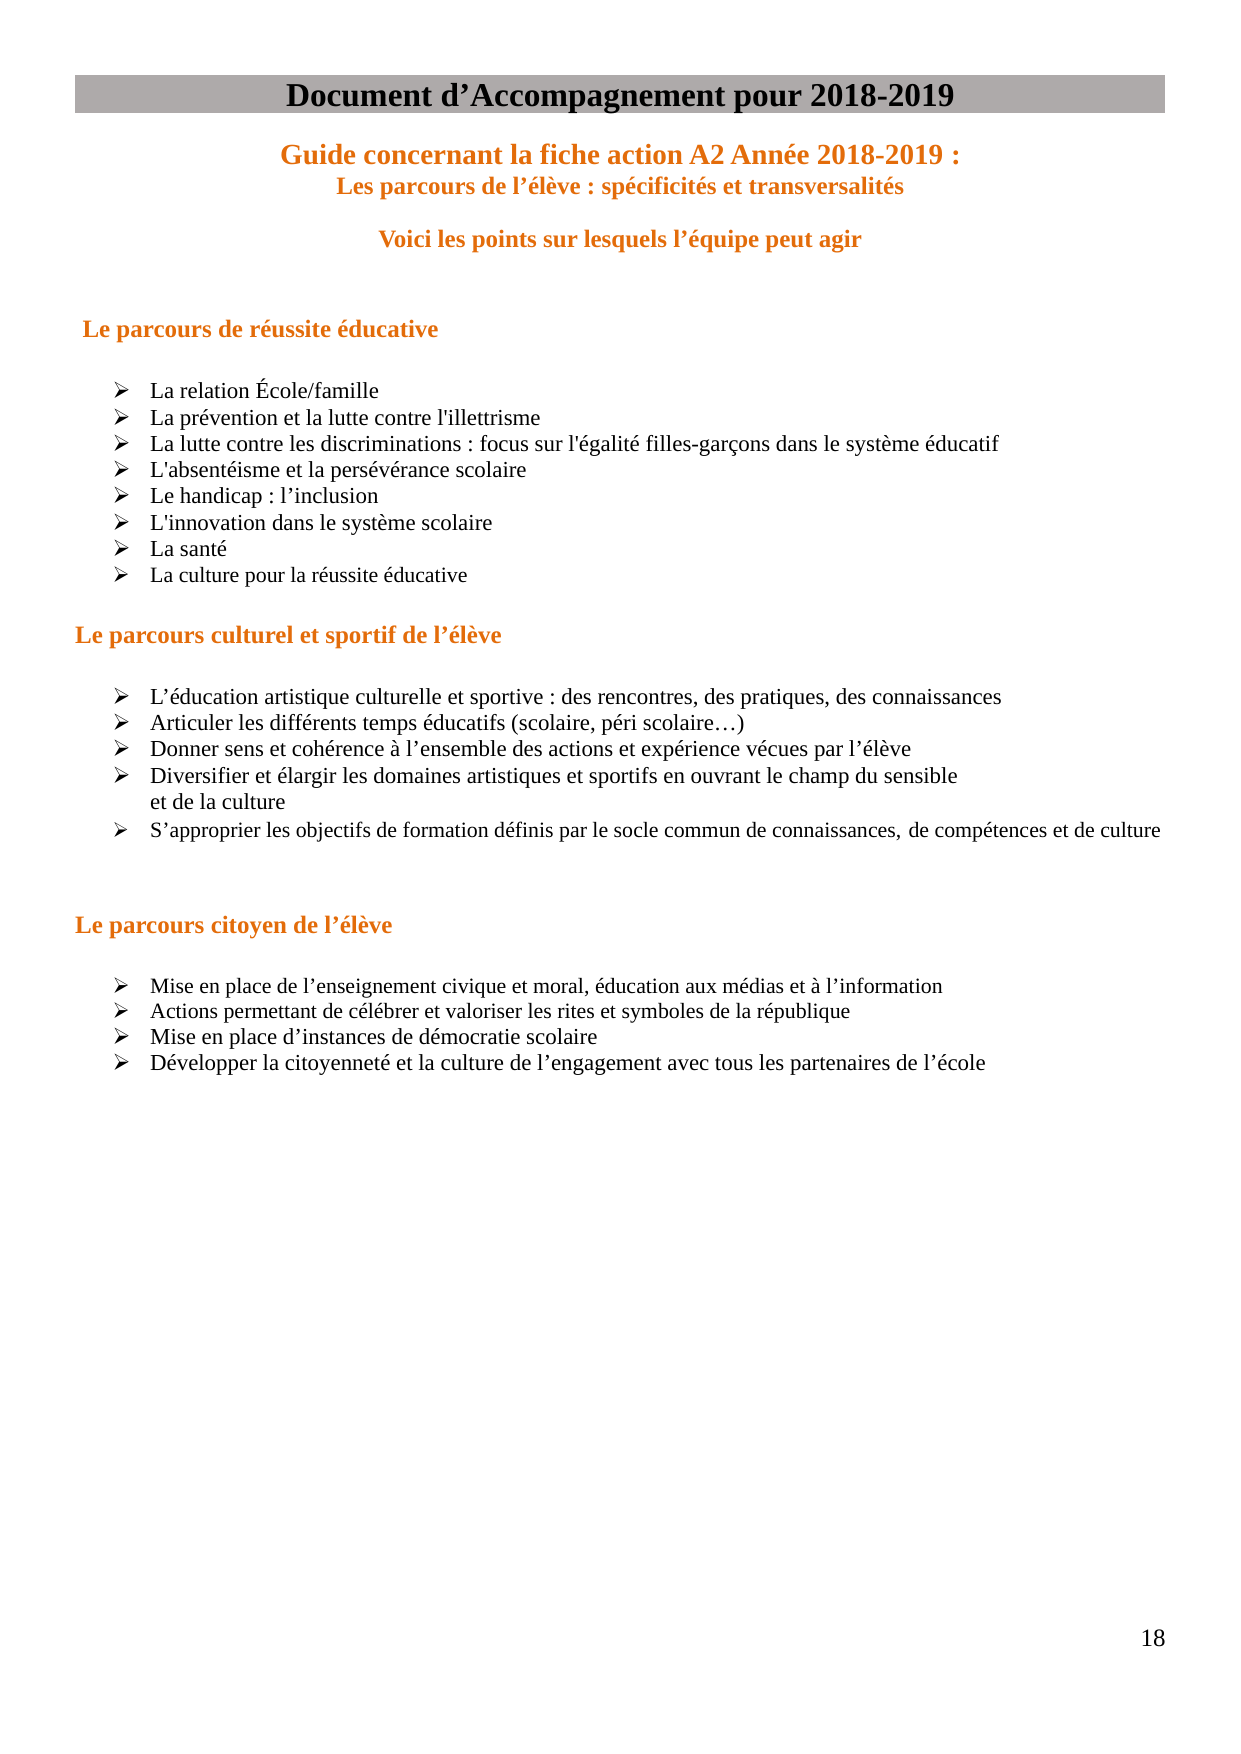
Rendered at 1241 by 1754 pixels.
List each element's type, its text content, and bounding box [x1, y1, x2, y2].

text et de la culture [150, 788, 1165, 814]
text Document d’Accompagnement pour 2018-2019 [75, 75, 1165, 113]
list La santé [112, 535, 1165, 562]
list Mise en place de l’enseignement civique et moral, éducation aux médias et à l’information [112, 973, 1165, 998]
list L'absentéisme et la persévérance scolaire [112, 456, 1165, 483]
list Diversifier et élargir les domaines artistiques et sportifs en ouvrant le champ du sensible [112, 762, 1165, 788]
list Donner sens et cohérence à l’ensemble des actions et expérience vécues par l’élève [112, 735, 1165, 762]
list Le handicap : l’inclusion [112, 483, 1165, 509]
text Voici les points sur lesquels l’équipe peut agir [75, 224, 1165, 252]
list S’approprier les objectifs de formation définis par le socle commun de connaissances, de compétences et de culture [112, 814, 1165, 843]
list Mise en place d’instances de démocratie scolaire [112, 1023, 1165, 1049]
list L’éducation artistique culturelle et sportive : des rencontres, des pratiques, des connaissances [112, 683, 1165, 709]
list La culture pour la réussite éducative [112, 562, 1165, 587]
text Le parcours citoyen de l’élève [75, 910, 1165, 939]
list La relation École/famille [112, 377, 1165, 403]
list Développer la citoyenneté et la culture de l’engagement avec tous les partenaires de l’école [112, 1049, 1165, 1076]
list La lutte contre les discriminations : focus sur l'égalité filles-garçons dans le système éducatif [112, 430, 1165, 456]
text Le parcours de réussite éducative [75, 310, 1165, 344]
list Articuler les différents temps éducatifs (scolaire, péri scolaire…) [112, 709, 1165, 735]
text Les parcours de l’élève : spécificités et transversalités [75, 171, 1165, 200]
list Actions permettant de célébrer et valoriser les rites et symboles de la république [112, 998, 1165, 1023]
text Le parcours culturel et sportif de l’élève [75, 620, 1165, 649]
list La prévention et la lutte contre l'illettrisme [112, 403, 1165, 430]
list L'innovation dans le système scolaire [112, 509, 1165, 535]
text Guide concernant la fiche action A2 Année 2018-2019 : [75, 137, 1165, 171]
